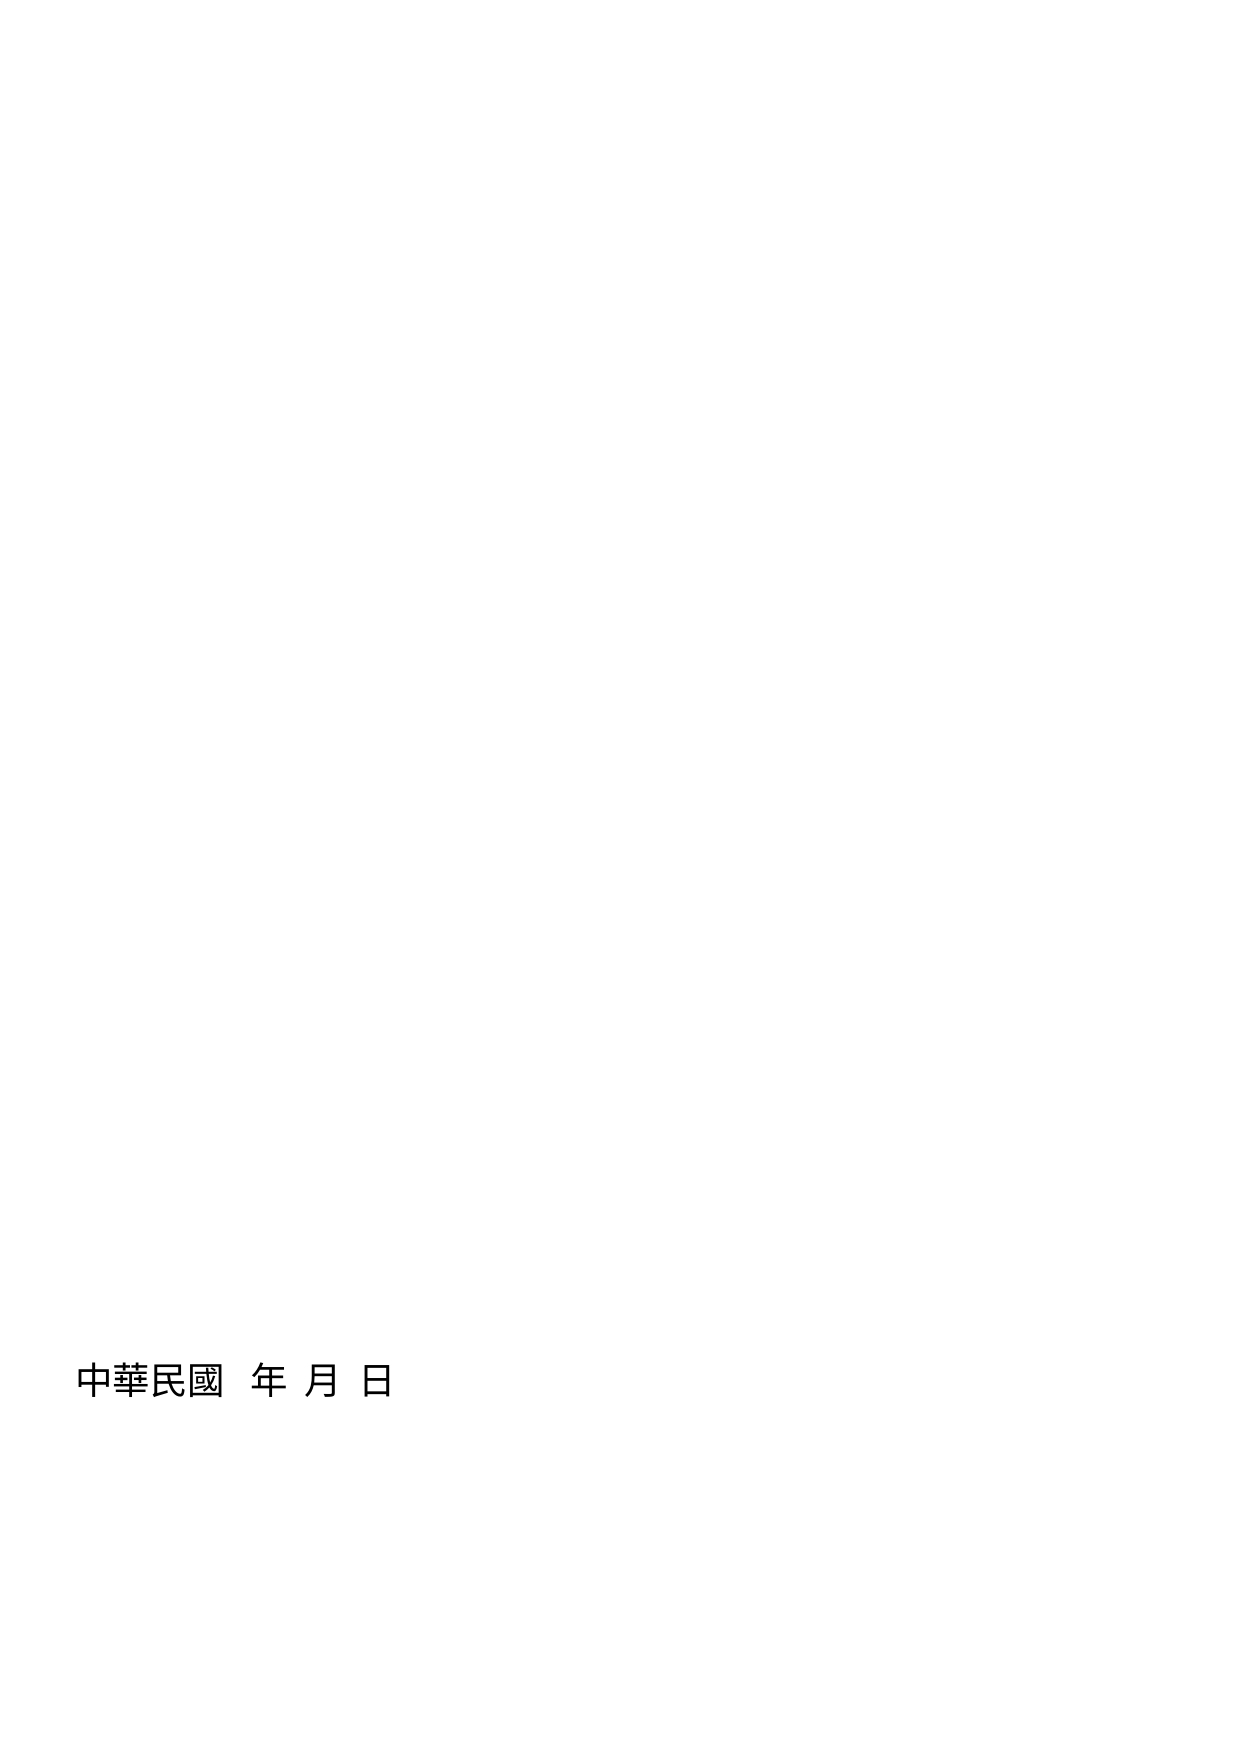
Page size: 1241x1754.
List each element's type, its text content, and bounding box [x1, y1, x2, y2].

text 中華民國 年 月 日 [75, 1351, 1165, 1405]
